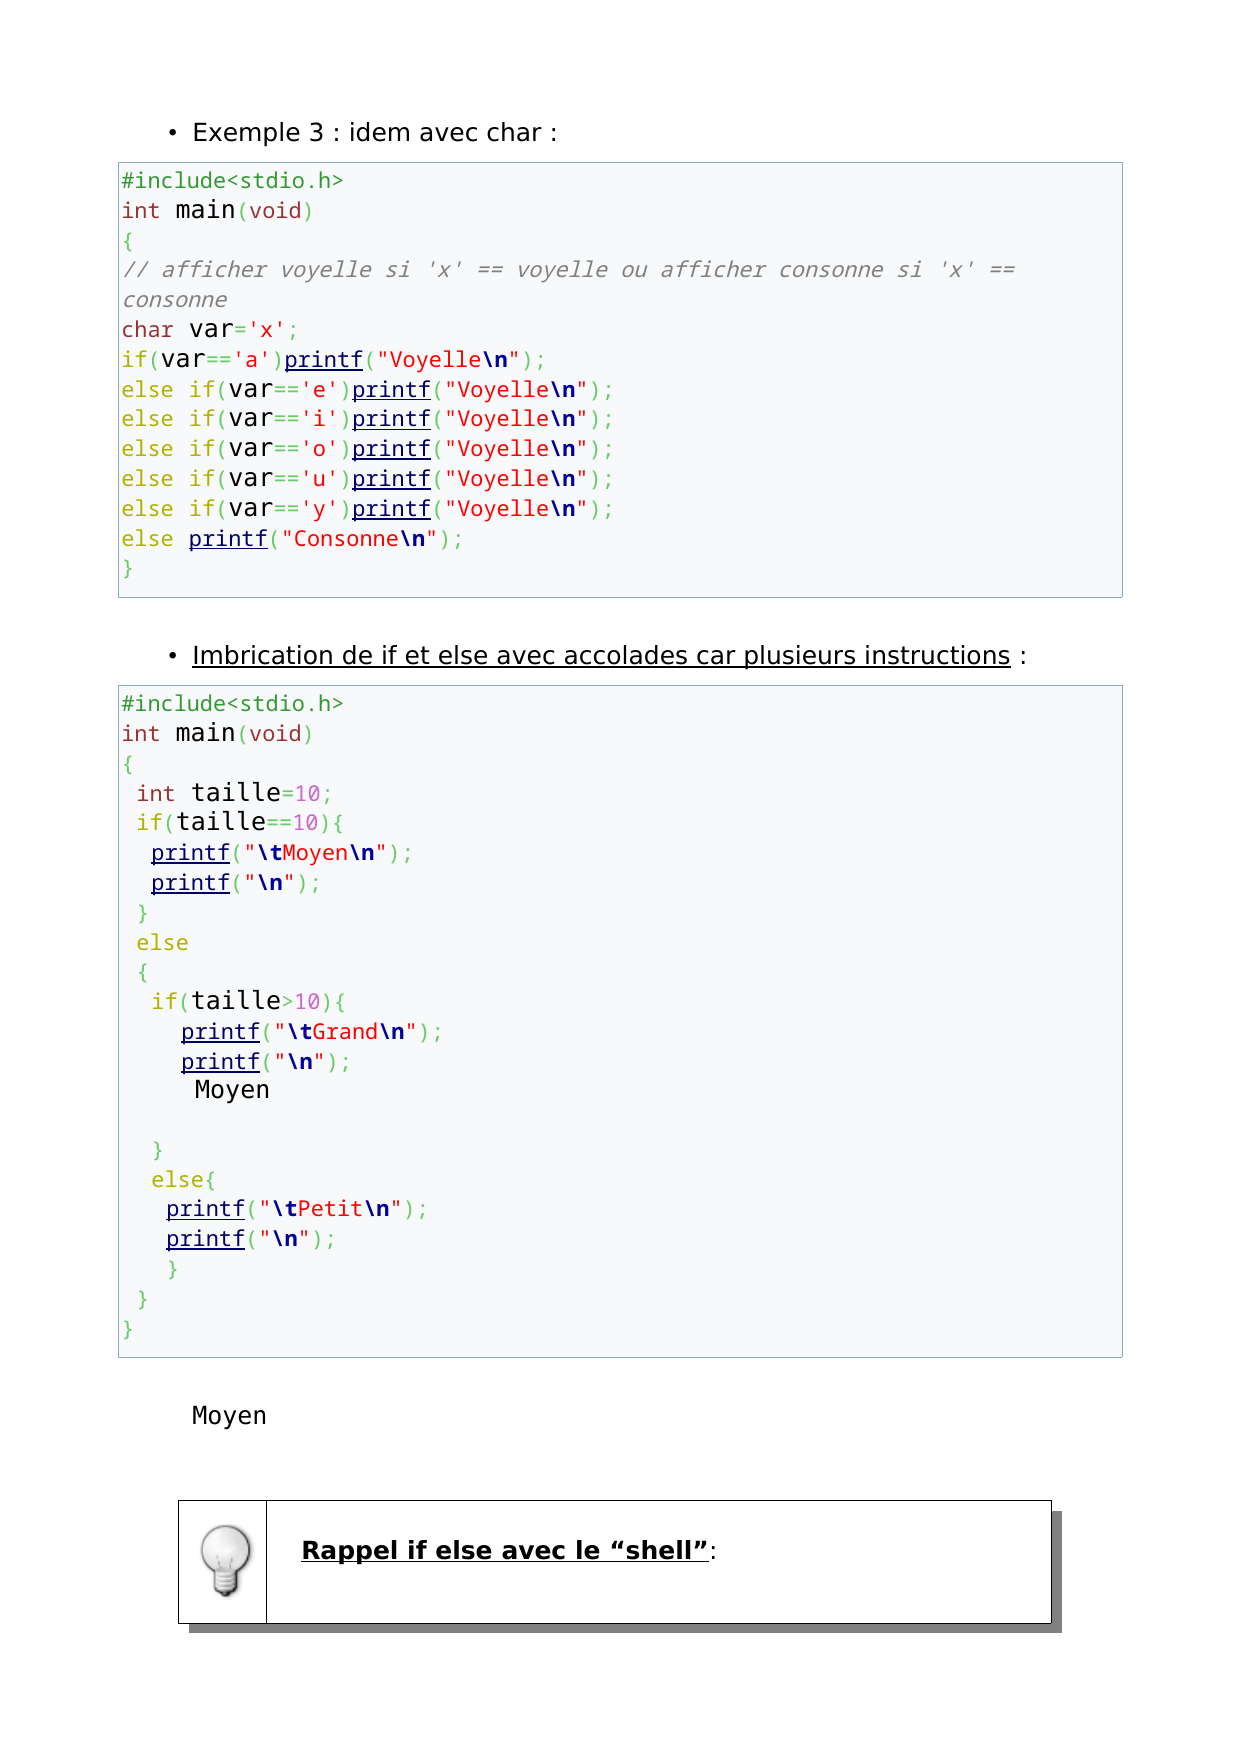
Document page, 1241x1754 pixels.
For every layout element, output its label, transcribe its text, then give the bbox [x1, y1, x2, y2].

table_header #include<stdio.h> int main(void) { // afficher voyelle si 'x' == voyelle ou afficher consonne si 'x' == consonne char var='x'; if(var=='a')printf("Voyelle\n"); else if(var=='e')printf("Voyelle\n"); else if(var=='i')printf("Voyelle\n"); else if(var=='o')printf("Voyelle\n"); else if(var=='u')printf("Voyelle\n"); else if(var=='y')printf("Voyelle\n"); else printf("Consonne\n"); } [119, 163, 1122, 597]
text Moyen [118, 1372, 1122, 1489]
table_header #include<stdio.h> int main(void) { int taille=10; if(taille==10){ printf("\tMoyen\n"); printf("\n"); } else { if(taille>10){ printf("\tGrand\n"); printf("\n"); Moyen } else{ printf("\tPetit\n"); printf("\n"); } } } [119, 686, 1122, 1357]
list Imbrication de if et else avec accolades car plusieurs instructions : [177, 641, 1122, 670]
picture [190, 1524, 266, 1600]
list Exemple 3 : idem avec char : [177, 118, 1122, 147]
table_header Rappel if else avec le “shell”: [267, 1501, 1051, 1623]
table_header [179, 1501, 266, 1623]
